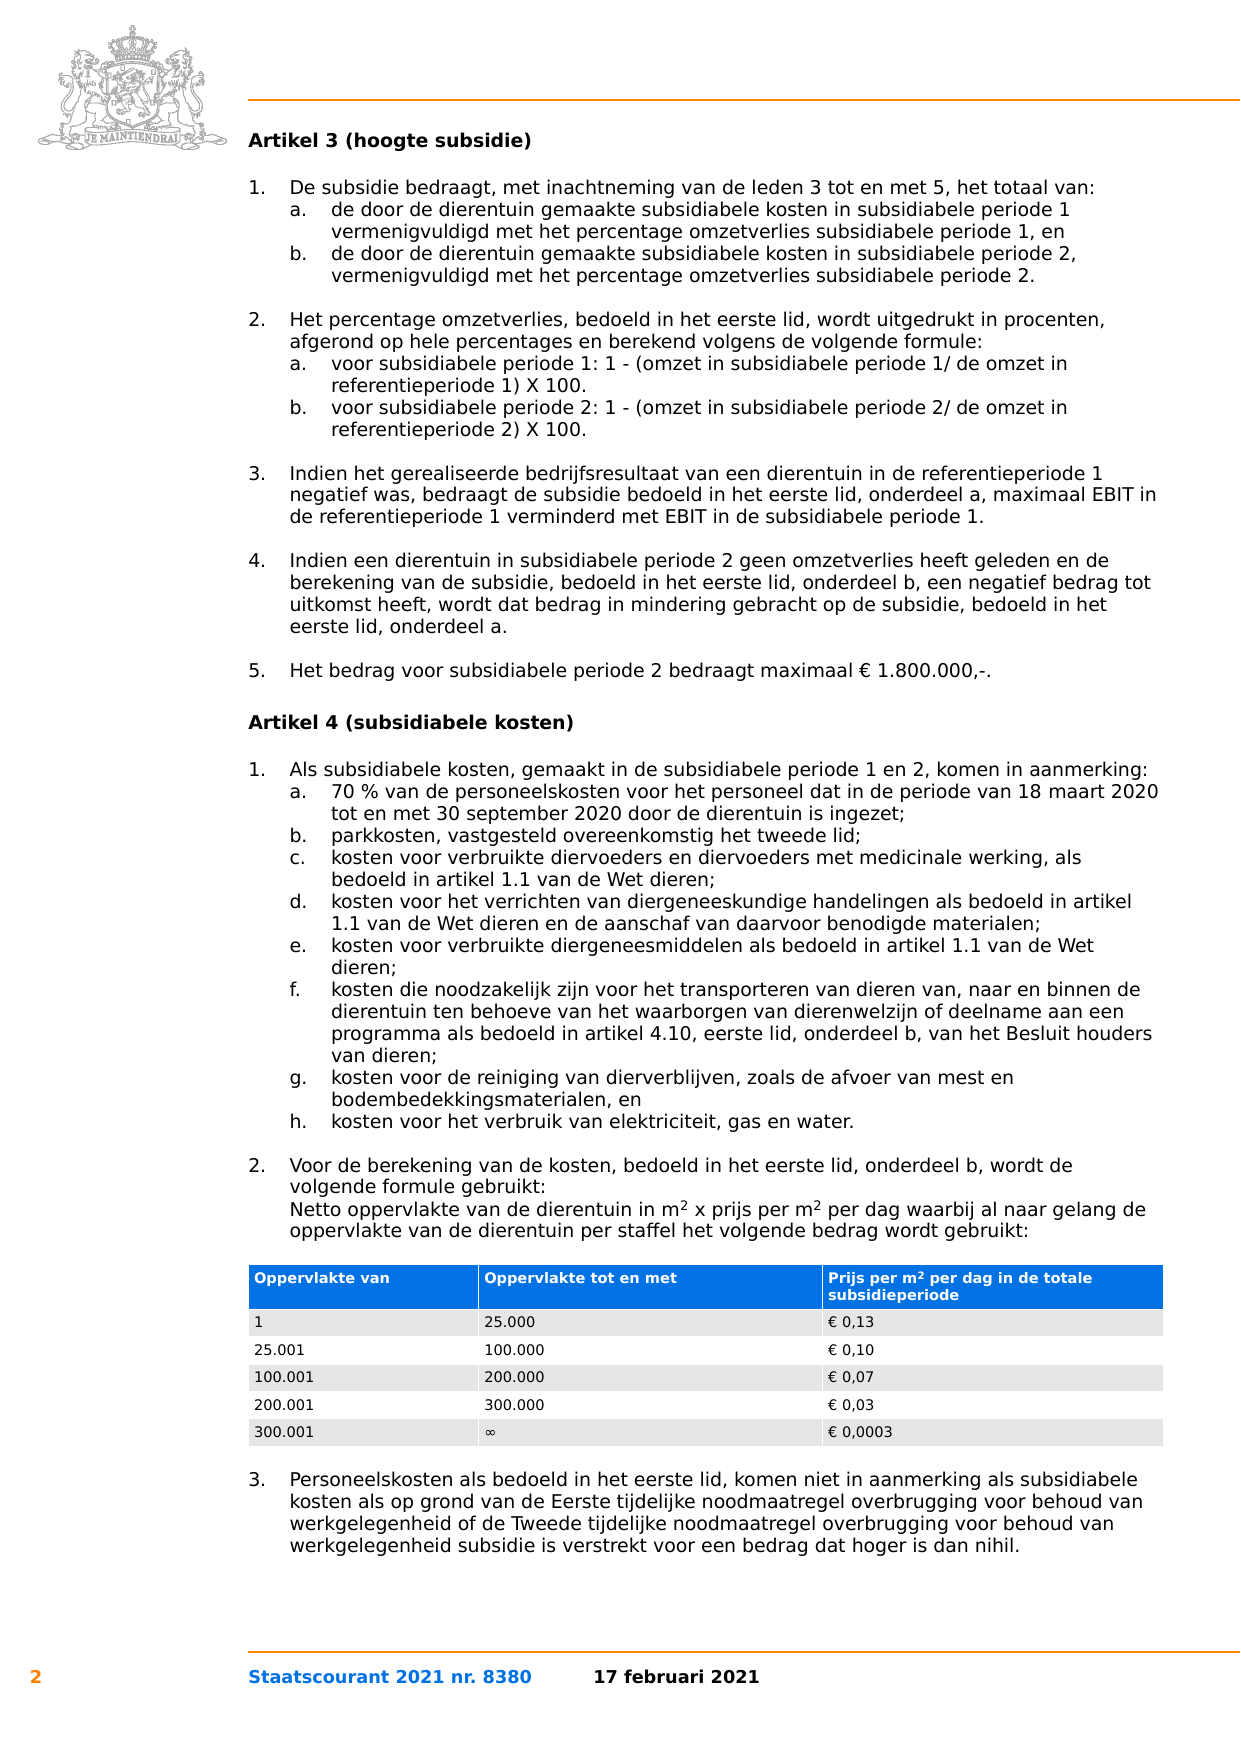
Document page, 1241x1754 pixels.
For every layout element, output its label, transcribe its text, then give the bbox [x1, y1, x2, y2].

text 3. Indien het gerealiseerde bedrijfsresultaat van een dierentuin in de referentieperiode 1 negatief was, bedraagt de subsidie bedoeld in het eerste lid, onderdeel a, maximaal EBIT in de referentieperiode 1 verminderd met EBIT in de subsidiabele periode 1. [248, 462, 1163, 528]
table_cell € 0,0003 [823, 1419, 1163, 1446]
table_cell € 0,13 [823, 1310, 1163, 1336]
text b. parkkosten, vastgesteld overeenkomstig het tweede lid; [289, 825, 1163, 847]
picture [38, 25, 227, 150]
table_cell ∞ [479, 1419, 822, 1446]
subtitle Artikel 3 (hoogte subsidie) [248, 130, 1163, 152]
table_header Prijs per m2 per dag in de totale subsidieperiode [823, 1265, 1163, 1309]
text f. kosten die noodzakelijk zijn voor het transporteren van dieren van, naar en binnen de dierentuin ten behoeve van het waarborgen van dierenwelzijn of deelname aan een programma als bedoeld in artikel 4.10, eerste lid, onderdeel b, van het Besluit houders van dieren; [289, 979, 1163, 1067]
text a. voor subsidiabele periode 1: 1 - (omzet in subsidiabele periode 1/ de omzet in referentieperiode 1) X 100. [289, 353, 1163, 397]
text Netto oppervlakte van de dierentuin in m2 x prijs per m2 per dag waarbij al naar gelang de oppervlakte van de dierentuin per staffel het volgende bedrag wordt gebruikt: [289, 1198, 1163, 1242]
text d. kosten voor het verrichten van diergeneeskundige handelingen als bedoeld in artikel 1.1 van de Wet dieren en de aanschaf van daarvoor benodigde materialen; [289, 891, 1163, 935]
text 3. Personeelskosten als bedoeld in het eerste lid, komen niet in aanmerking als subsidiabele kosten als op grond van de Eerste tijdelijke noodmaatregel overbrugging voor behoud van werkgelegenheid of de Tweede tijdelijke noodmaatregel overbrugging voor behoud van werkgelegenheid subsidie is verstrekt voor een bedrag dat hoger is dan nihil. [248, 1468, 1163, 1556]
text 1. Als subsidiabele kosten, gemaakt in de subsidiabele periode 1 en 2, komen in aanmerking: [248, 759, 1163, 781]
table_cell 300.000 [479, 1392, 822, 1418]
text a. 70 % van de personeelskosten voor het personeel dat in de periode van 18 maart 2020 tot en met 30 september 2020 door de dierentuin is ingezet; [289, 781, 1163, 825]
text c. kosten voor verbruikte diervoeders en diervoeders met medicinale werking, als bedoeld in artikel 1.1 van de Wet dieren; [289, 847, 1163, 891]
table_cell 300.001 [249, 1419, 478, 1446]
table_header Oppervlakte tot en met [479, 1265, 822, 1309]
table_cell 100.000 [479, 1337, 822, 1363]
text b. voor subsidiabele periode 2: 1 - (omzet in subsidiabele periode 2/ de omzet in referentieperiode 2) X 100. [289, 397, 1163, 441]
text b. de door de dierentuin gemaakte subsidiabele kosten in subsidiabele periode 2, vermenigvuldigd met het percentage omzetverlies subsidiabele periode 2. [289, 243, 1163, 287]
table_cell 200.000 [479, 1365, 822, 1391]
subtitle Artikel 4 (subsidiabele kosten) [248, 712, 1163, 734]
table_cell 1 [249, 1310, 478, 1336]
text 2. Het percentage omzetverlies, bedoeld in het eerste lid, wordt uitgedrukt in procenten, afgerond op hele percentages en berekend volgens de volgende formule: [248, 309, 1163, 353]
text h. kosten voor het verbruik van elektriciteit, gas en water. [289, 1111, 1163, 1133]
text 1. De subsidie bedraagt, met inachtneming van de leden 3 tot en met 5, het totaal van: [248, 177, 1163, 199]
text 2. Voor de berekening van de kosten, bedoeld in het eerste lid, onderdeel b, wordt de volgende formule gebruikt: [248, 1154, 1163, 1198]
text g. kosten voor de reiniging van dierverblijven, zoals de afvoer van mest en bodembedekkingsmaterialen, en [289, 1067, 1163, 1111]
table_cell € 0,10 [823, 1337, 1163, 1363]
table_header Oppervlakte van [249, 1265, 478, 1309]
table_cell 100.001 [249, 1365, 478, 1391]
text a. de door de dierentuin gemaakte subsidiabele kosten in subsidiabele periode 1 vermenigvuldigd met het percentage omzetverlies subsidiabele periode 1, en [289, 199, 1163, 243]
text 5. Het bedrag voor subsidiabele periode 2 bedraagt maximaal € 1.800.000,-. [248, 660, 1163, 682]
table_cell € 0,07 [823, 1365, 1163, 1391]
table_cell € 0,03 [823, 1392, 1163, 1418]
table_cell 25.001 [249, 1337, 478, 1363]
table_cell 25.000 [479, 1310, 822, 1336]
text e. kosten voor verbruikte diergeneesmiddelen als bedoeld in artikel 1.1 van de Wet dieren; [289, 935, 1163, 979]
text 4. Indien een dierentuin in subsidiabele periode 2 geen omzetverlies heeft geleden en de berekening van de subsidie, bedoeld in het eerste lid, onderdeel b, een negatief bedrag tot uitkomst heeft, wordt dat bedrag in mindering gebracht op de subsidie, bedoeld in het eerste lid, onderdeel a. [248, 550, 1163, 638]
table_cell 200.001 [249, 1392, 478, 1418]
